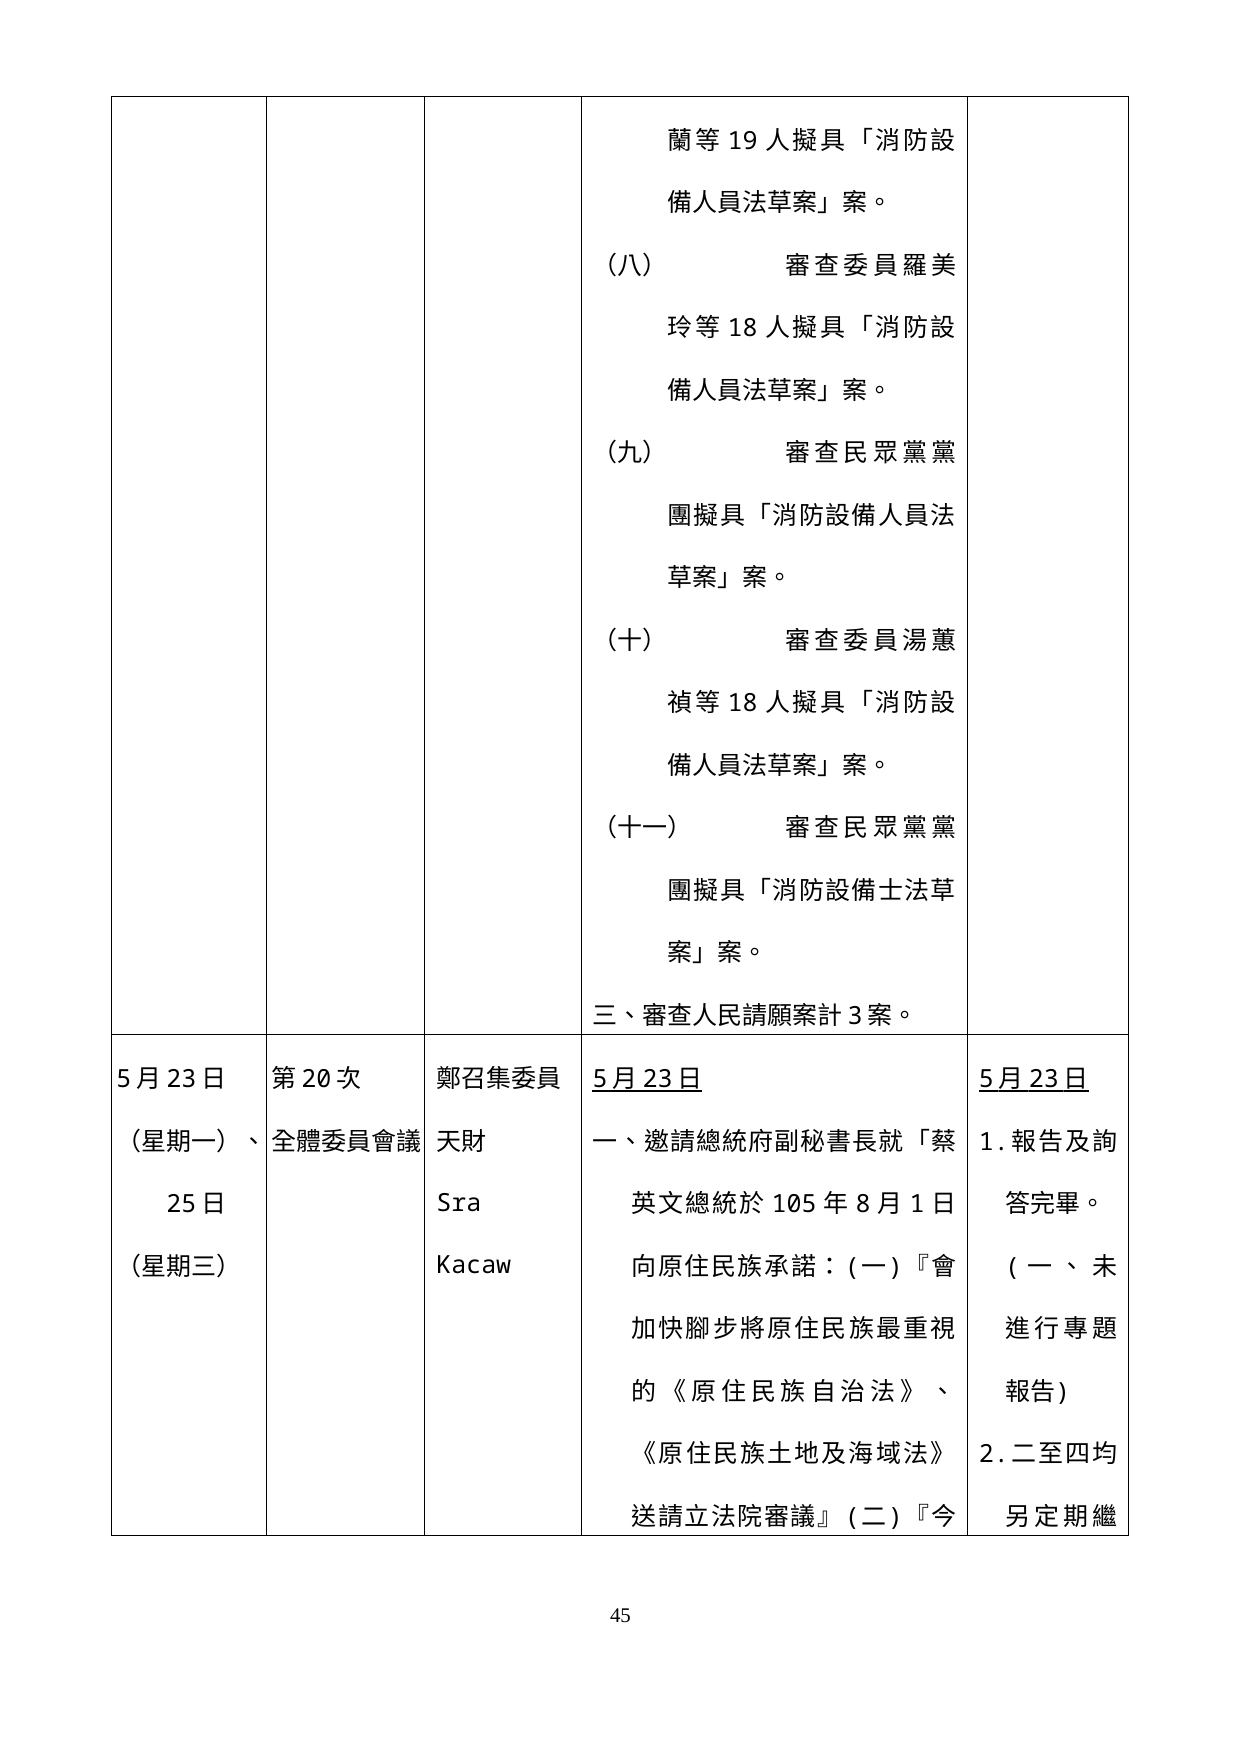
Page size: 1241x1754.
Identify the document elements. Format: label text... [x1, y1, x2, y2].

table_cell 5月23日 1.報告及詢答完畢。 (一、未進行專題報告) 2.二至四均另定期繼 [968, 1035, 1128, 1535]
table_cell [112, 97, 266, 1034]
table_cell [267, 97, 424, 1034]
table_cell [425, 97, 581, 1034]
table_cell 蘭等19人擬具「消防設備人員法草案」案。 （八） 審查委員羅美玲等18人擬具「消防設備人員法草案」案。 （九） 審查民眾黨黨團擬具「消防設備人員法草案」案。 （十） 審查委員湯蕙禎等18人擬具「消防設備人員法草案」案。 （十一） 審查民眾黨黨團擬具「消防設備士法草案」案。 三、審查人民請願案計3案。 [582, 97, 967, 1034]
table_cell [968, 97, 1128, 1034]
table_cell 第20次 全體委員會議 [267, 1035, 424, 1535]
table_cell 5月23日 一、邀請總統府副秘書長就「蔡英文總統於105年8月1日向原住民族承諾：(一)『會加快腳步將原住民族最重視的《原住民族自治法》、《原住民族土地及海域法》送請立法院審議』(二)『今 [582, 1035, 967, 1535]
table_cell 鄭召集委員天財 Sra Kacaw [425, 1035, 581, 1535]
table_cell 5月23日 （星期一）、 25日 （星期三） [112, 1035, 266, 1535]
